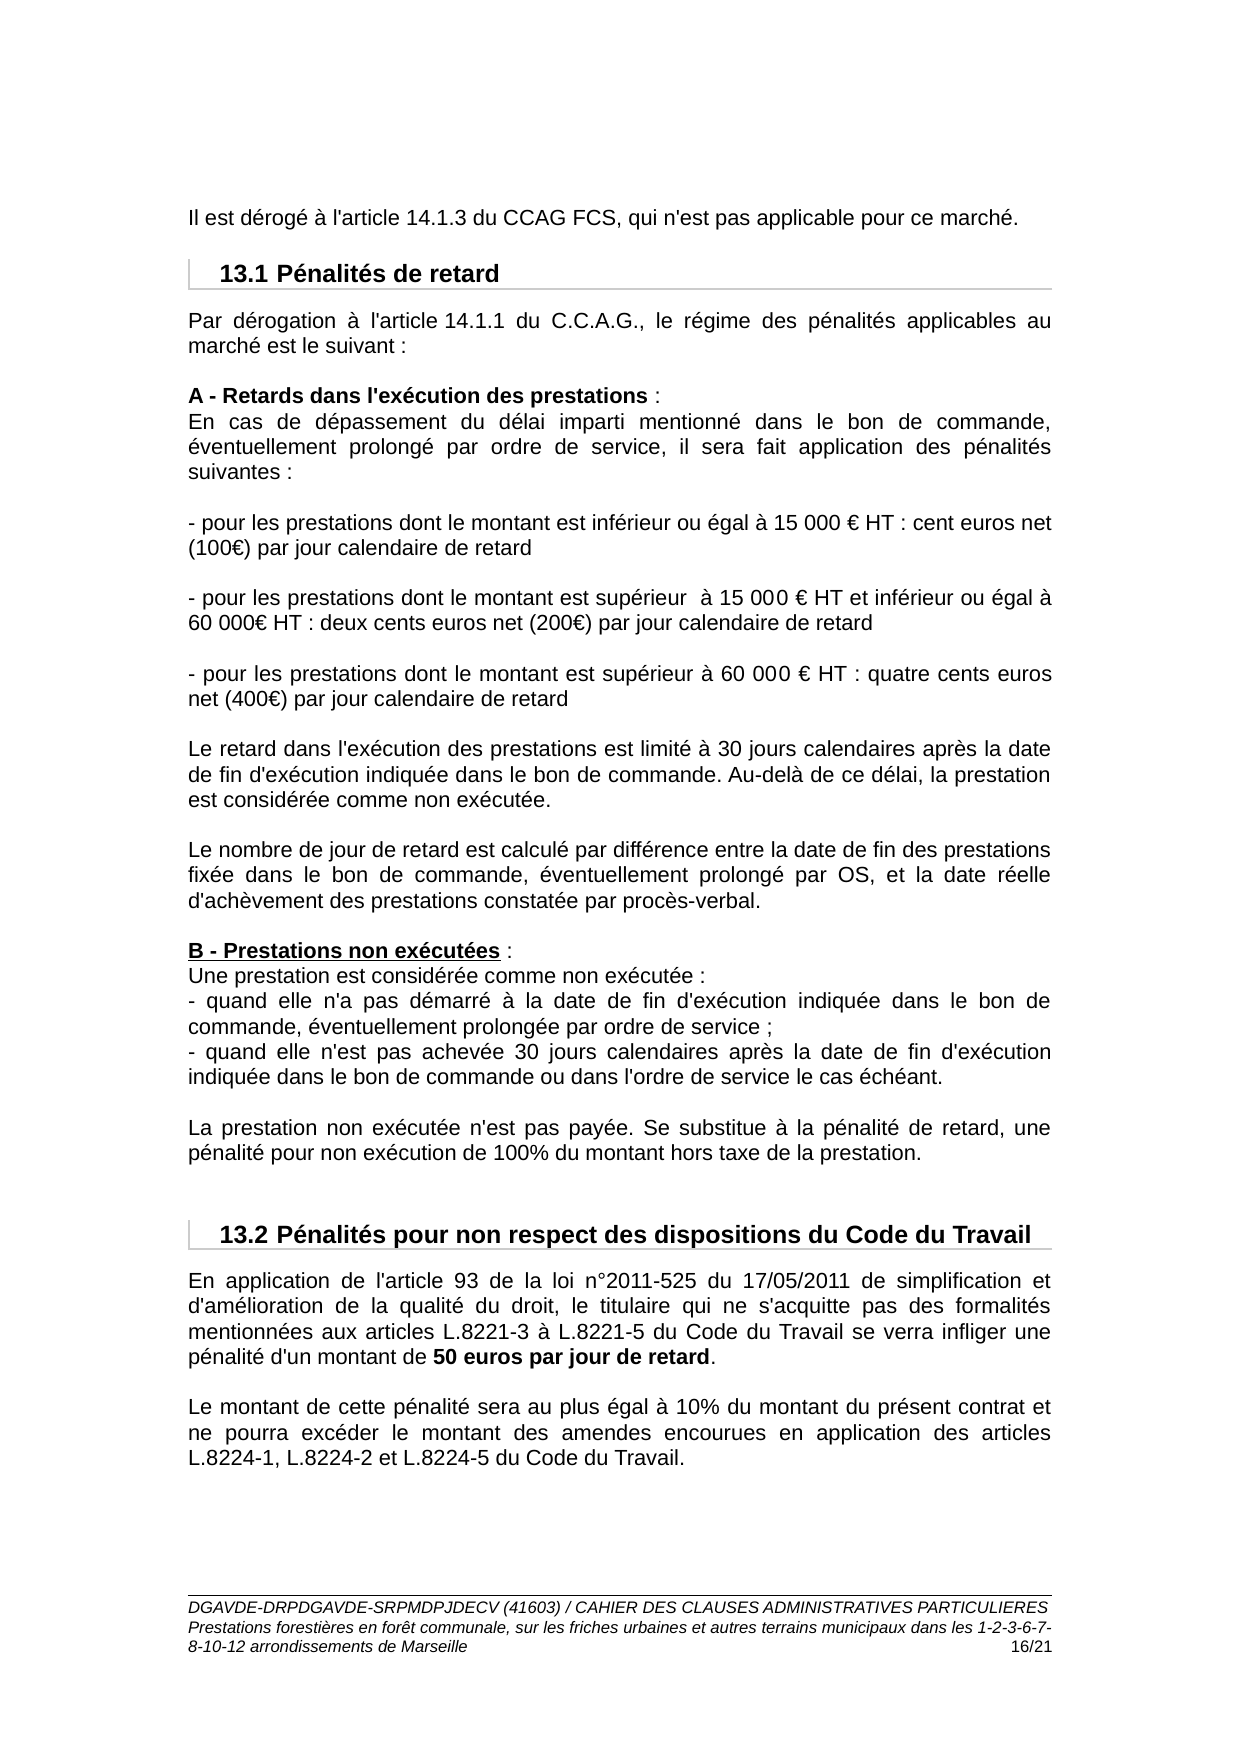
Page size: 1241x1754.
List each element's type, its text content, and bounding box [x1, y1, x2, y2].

text - pour les prestations dont le montant est supérieur à 15 000 € HT et inférieur ou égal à 60 000€ HT : deux cents euros net (200€) par jour calendaire de retard [188, 585, 1052, 636]
subtitle Pénalités de retard [190, 259, 1052, 288]
text Le retard dans l'exécution des prestations est limité à 30 jours calendaires après la date de fin d'exécution indiquée dans le bon de commande. Au-delà de ce délai, la prestation est considérée comme non exécutée. [188, 736, 1052, 812]
text - pour les prestations dont le montant est inférieur ou égal à 15 000 € HT : cent euros net (100€) par jour calendaire de retard [188, 509, 1052, 560]
text - quand elle n'est pas achevée 30 jours calendaires après la date de fin d'exécution indiquée dans le bon de commande ou dans l'ordre de service le cas échéant. [188, 1039, 1052, 1089]
subtitle Pénalités pour non respect des dispositions du Code du Travail [188, 1219, 1052, 1248]
text Le montant de cette pénalité sera au plus égal à 10% du montant du présent contrat et ne pourra excéder le montant des amendes encourues en application des articles L.8224-1, L.8224-2 et L.8224-5 du Code du Travail. [188, 1394, 1052, 1470]
text En cas de dépassement du délai imparti mentionné dans le bon de commande, éventuellement prolongé par ordre de service, il sera fait application des pénalités suivantes : [188, 409, 1052, 484]
text A - Retards dans l'exécution des prestations : [188, 383, 1052, 409]
text La prestation non exécutée n'est pas payée. Se substitue à la pénalité de retard, une pénalité pour non exécution de 100% du montant hors taxe de la prestation. [188, 1114, 1052, 1165]
text Il est dérogé à l'article 14.1.3 du CCAG FCS, qui n'est pas applicable pour ce marché. [188, 204, 1052, 230]
text Une prestation est considérée comme non exécutée : [188, 963, 1052, 988]
text - pour les prestations dont le montant est supérieur à 60 000 € HT : quatre cents euros net (400€) par jour calendaire de retard [188, 661, 1052, 711]
text Le nombre de jour de retard est calculé par différence entre la date de fin des prestations fixée dans le bon de commande, éventuellement prolongé par OS, et la date réelle d'achèvement des prestations constatée par procès-verbal. [188, 837, 1052, 913]
text Par dérogation à l'article 14.1.1 du C.C.A.G., le régime des pénalités applicables au marché est le suivant : [188, 308, 1052, 358]
text - quand elle n'a pas démarré à la date de fin d'exécution indiquée dans le bon de commande, éventuellement prolongée par ordre de service ; [188, 988, 1052, 1039]
text En application de l'article 93 de la loi n°2011-525 du 17/05/2011 de simplification et d'amélioration de la qualité du droit, le titulaire qui ne s'acquitte pas des formalités mentionnées aux articles L.8221-3 à L.8221-5 du Code du Travail se verra infliger une pénalité d'un montant de 50 euros par jour de retard. [188, 1268, 1052, 1369]
text B - Prestations non exécutées : [188, 938, 1052, 963]
